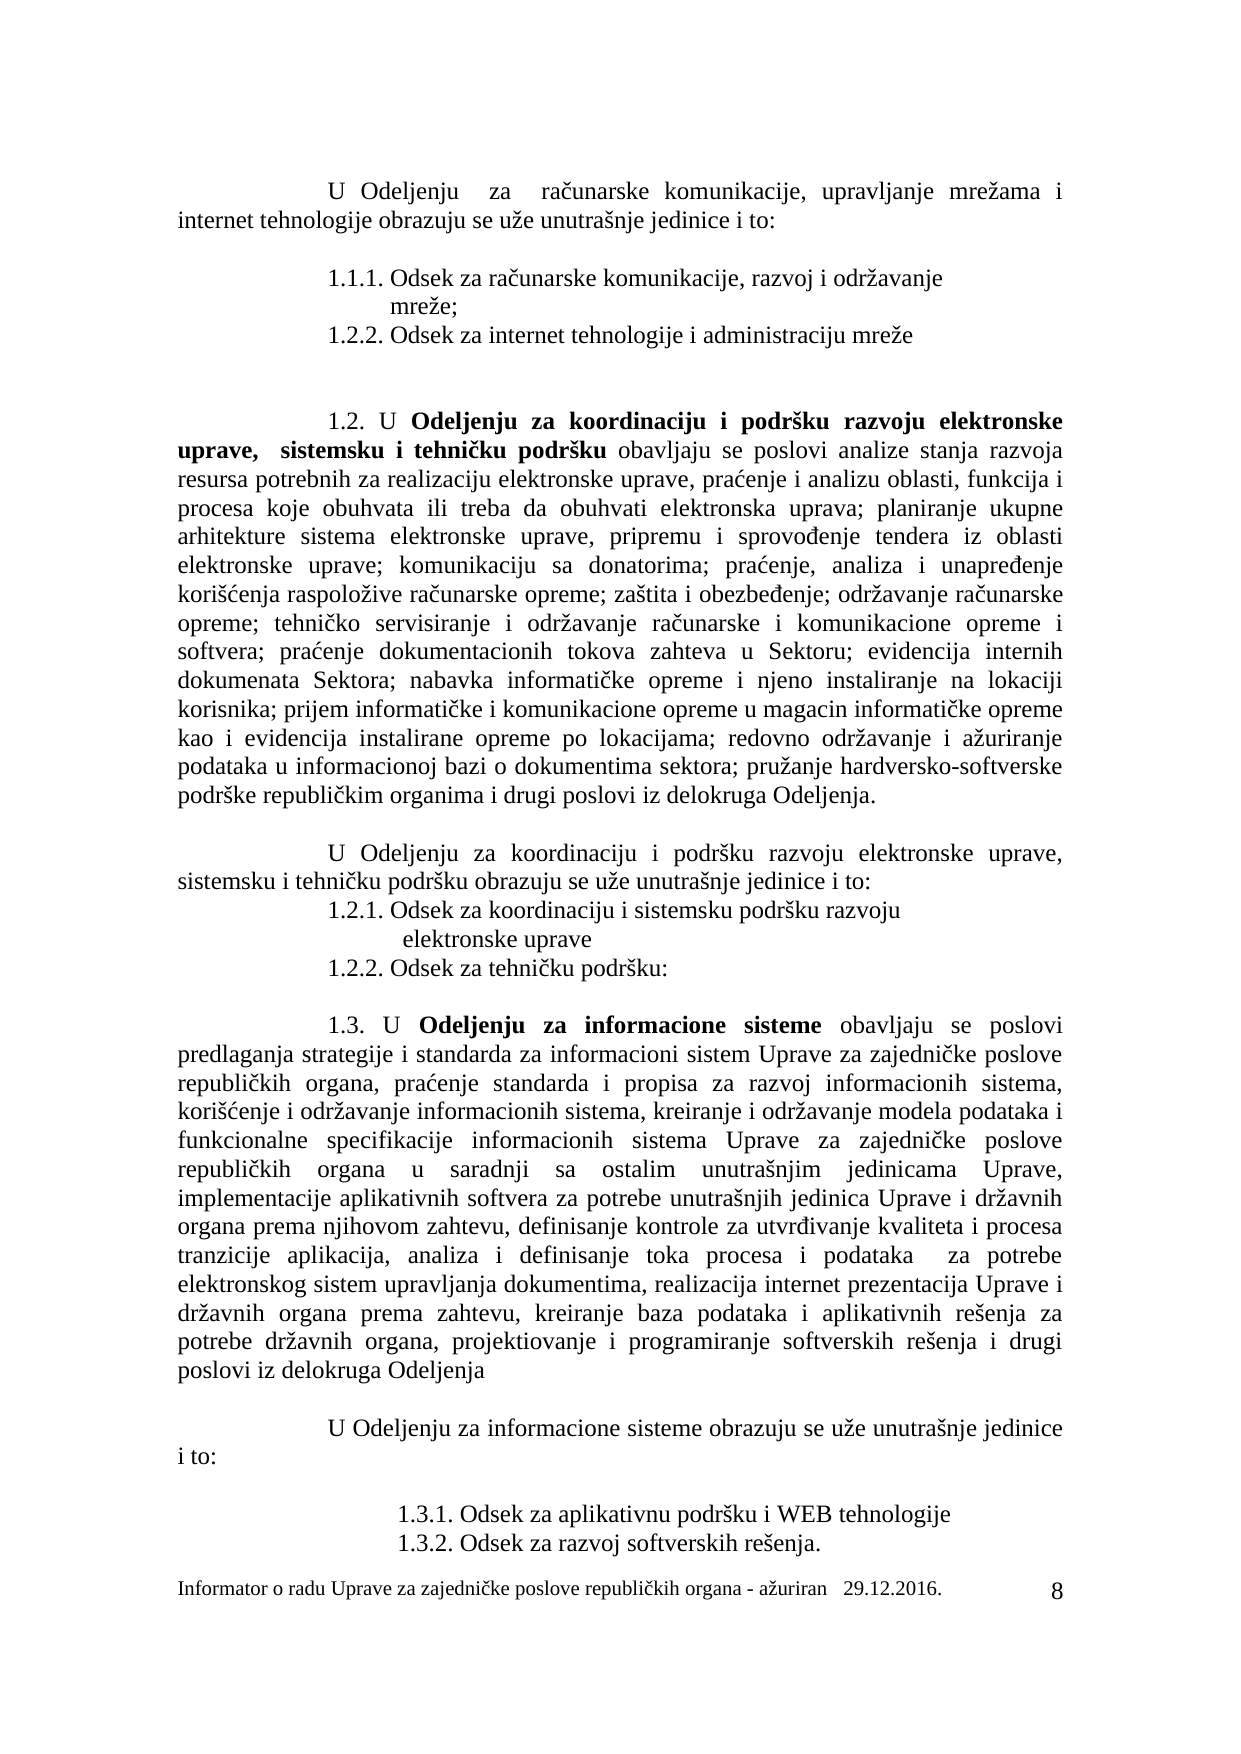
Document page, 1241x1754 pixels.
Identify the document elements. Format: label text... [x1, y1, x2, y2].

text U Odelјenju za računarske komunikacije, upravlјanje mrežama i internet tehnologije obrazuju se uže unutrašnje jedinice i to: [177, 176, 1063, 234]
text 1.2.1. Odsek za koordinaciju i sistemsku podršku razvoju [177, 895, 1063, 924]
text 1.2.2. Odsek za internet tehnologije i administraciju mreže [177, 320, 1063, 349]
text U Odelјenju za koordinaciju i podršku razvoju elektronske uprave, sistemsku i tehničku podršku obrazuju se uže unutrašnje jedinice i to: [177, 838, 1063, 895]
text 1.2. U Odelјenju za koordinaciju i podršku razvoju elektronske uprave, sistemsku i tehničku podršku obavlјaju se poslovi analize stanja razvoja resursa potrebnih za realizaciju elektronske uprave, praćenje i analizu oblasti, funkcija i procesa koje obuhvata ili treba da obuhvati elektronska uprava; planiranje ukupne arhitekture sistema elektronske uprave, pripremu i sprovođenje tendera iz oblasti elektronske uprave; komunikaciju sa donatorima; praćenje, analiza i unapređenje korišćenja raspoložive računarske opreme; zaštita i obezbeđenje; održavanje računarske opreme; tehničko servisiranje i održavanje računarske i komunikacione opreme i softvera; praćenje dokumentacionih tokova zahteva u Sektoru; evidencija internih dokumenata Sektora; nabavka informatičke opreme i njeno instaliranje na lokaciji korisnika; prijem informatičke i komunikacione opreme u magacin informatičke opreme kao i evidencija instalirane opreme po lokacijama; redovno održavanje i ažuriranje podataka u informacionoj bazi o dokumentima sektora; pružanje hardversko-softverske podrške republičkim organima i drugi poslovi iz delokruga Odelјenja. [177, 406, 1063, 809]
text 1.3.2. Odsek za razvoj softverskih rešenja. [322, 1528, 1063, 1556]
text elektronske uprave [177, 924, 1063, 953]
text 1.1.1. Odsek za računarske komunikacije, razvoj i održavanje [177, 263, 1063, 291]
text U Odelјenju za informacione sisteme obrazuju se uže unutrašnje jedinice i to: [177, 1413, 1063, 1470]
text mreže; [177, 291, 1063, 320]
text 1.2.2. Odsek za tehničku podršku: [177, 953, 1063, 981]
text 1.3.1. Odsek za aplikativnu podršku i WEB tehnologije [322, 1499, 1063, 1528]
text 1.3. U Odelјenju za informacione sisteme obavlјaju se poslovi predlaganja strategije i standarda za informacioni sistem Uprave za zajedničke poslove republičkih organa, praćenje standarda i propisa za razvoj informacionih sistema, korišćenje i održavanje informacionih sistema, kreiranje i održavanje modela podataka i funkcionalne specifikacije informacionih sistema Uprave za zajedničke poslove republičkih organa u saradnji sa ostalim unutrašnjim jedinicama Uprave, implementacije aplikativnih softvera za potrebe unutrašnjih jedinica Uprave i državnih organa prema njihovom zahtevu, definisanje kontrole za utvrđivanje kvaliteta i procesa tranzicije aplikacija, analiza i definisanje toka procesa i podataka za potrebe elektronskog sistem upravlјanja dokumentima, realizacija internet prezentacija Uprave i državnih organa prema zahtevu, kreiranje baza podataka i aplikativnih rešenja za potrebe državnih organa, projektiovanje i programiranje softverskih rešenja i drugi poslovi iz delokruga Odelјenja [177, 1010, 1063, 1384]
